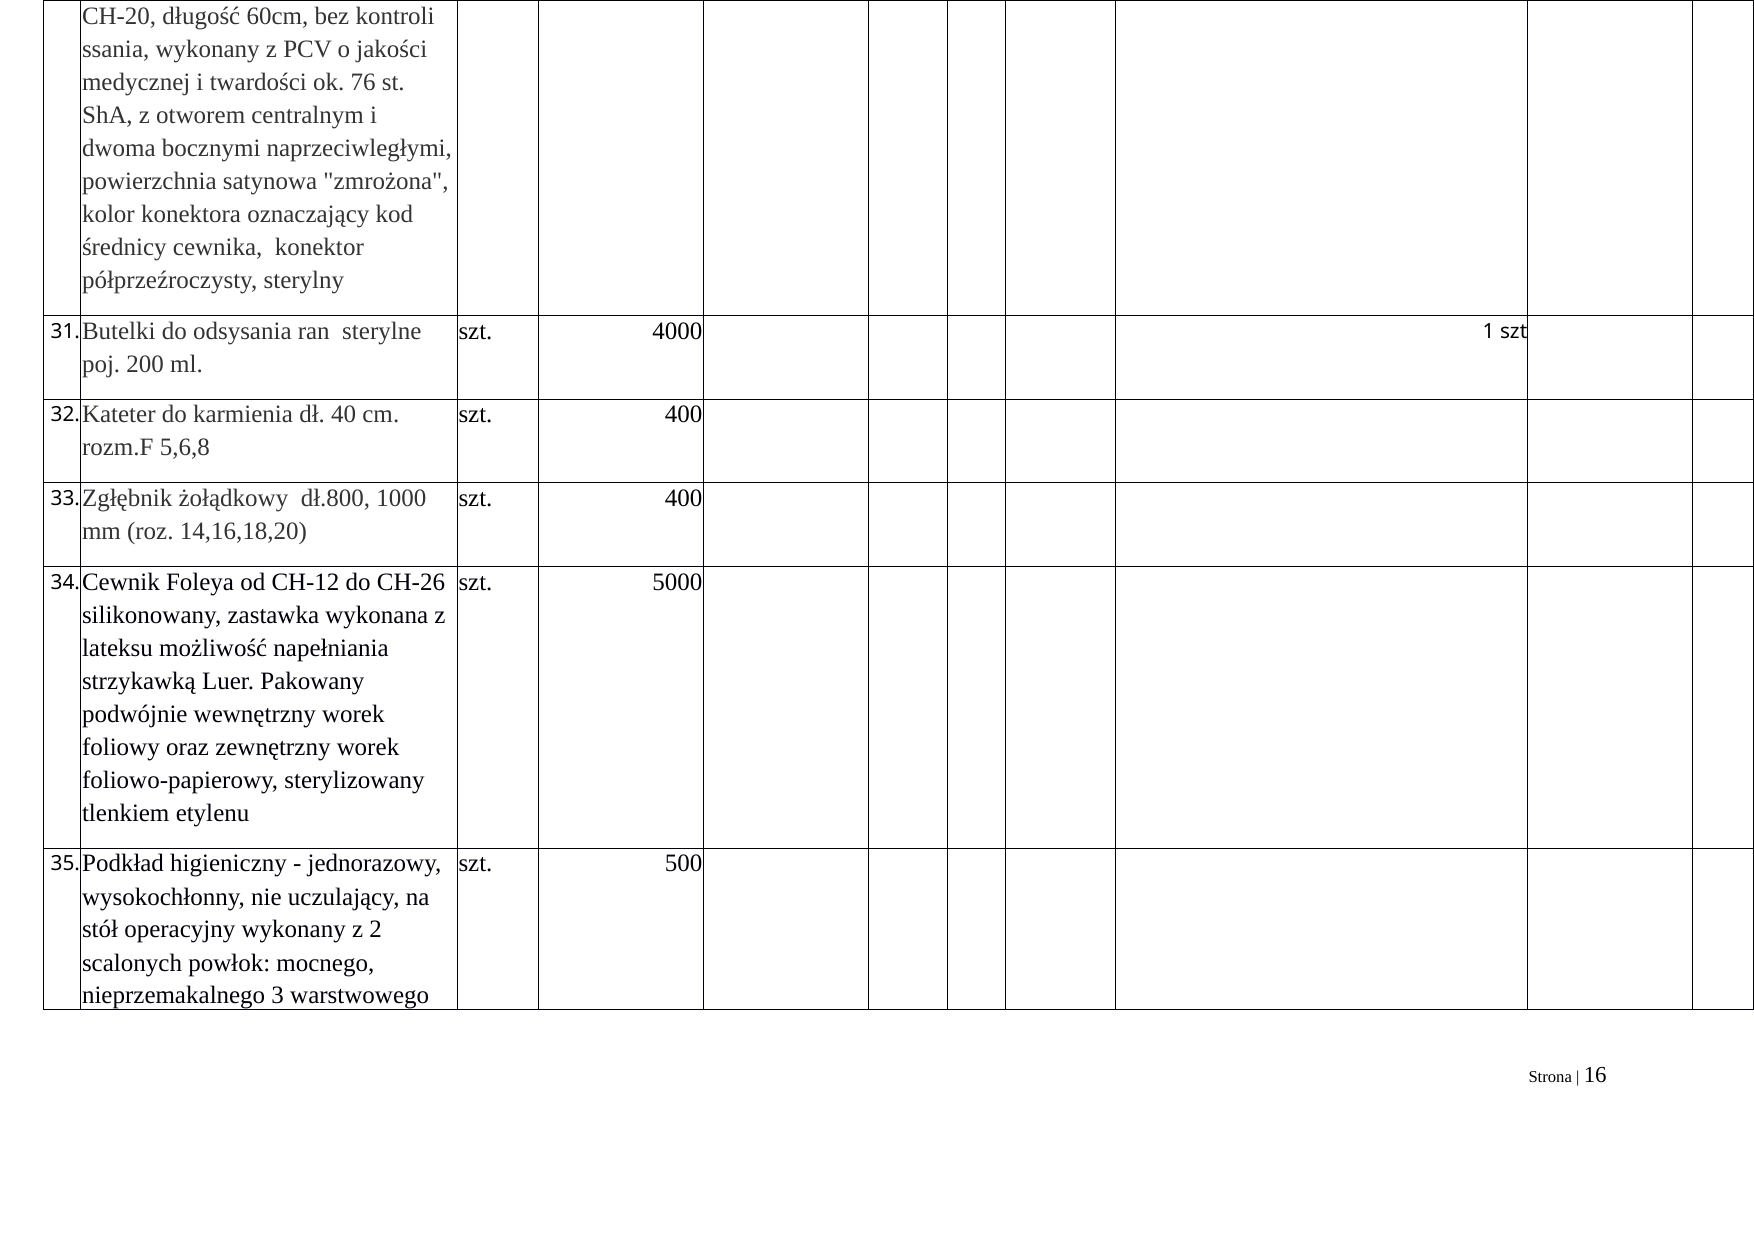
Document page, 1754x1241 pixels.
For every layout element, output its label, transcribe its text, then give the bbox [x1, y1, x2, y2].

table_cell 32. [44, 400, 80, 482]
table_cell 4000 [539, 316, 703, 398]
table_cell [1116, 483, 1527, 566]
table_cell [1528, 1, 1692, 315]
table_cell [1528, 849, 1692, 1009]
table_cell [1116, 849, 1527, 1009]
table_cell 500 [539, 849, 703, 1009]
table_cell [869, 567, 947, 847]
table_cell [948, 849, 1005, 1009]
table_cell [458, 1, 538, 315]
table_cell [869, 849, 947, 1009]
table_cell 1 szt [1116, 316, 1527, 398]
table_cell [1116, 1, 1527, 315]
table_cell [704, 316, 868, 398]
table_cell [1116, 400, 1527, 482]
table_cell [1693, 1, 1753, 315]
table_cell [1006, 567, 1115, 847]
table_cell 400 [539, 400, 703, 482]
table_cell szt. [458, 849, 538, 1009]
table_cell 400 [539, 483, 703, 566]
table_cell 5000 [539, 567, 703, 847]
table_cell [948, 1, 1005, 315]
table_cell szt. [458, 483, 538, 566]
table_cell Cewnik Foleya od CH-12 do CH-26 silikonowany, zastawka wykonana z lateksu możliwość napełniania strzykawką Luer. Pakowany podwójnie wewnętrzny worek foliowy oraz zewnętrzny worek foliowo-papierowy, sterylizowany tlenkiem etylenu [81, 567, 457, 847]
table_cell [539, 1, 703, 315]
table_cell [704, 1, 868, 315]
table_cell [948, 483, 1005, 566]
table_cell [1006, 849, 1115, 1009]
table_cell [704, 483, 868, 566]
table_cell [1693, 483, 1753, 566]
table_cell 31. [44, 316, 80, 398]
table_cell [1528, 316, 1692, 398]
table_cell [869, 483, 947, 566]
table_cell [44, 1, 80, 315]
table_cell [1006, 400, 1115, 482]
table_cell [1006, 316, 1115, 398]
table_cell [1693, 567, 1753, 847]
table_cell [869, 400, 947, 482]
table_cell [1528, 400, 1692, 482]
table_cell [1006, 483, 1115, 566]
table_cell [704, 567, 868, 847]
table_cell [869, 316, 947, 398]
table_cell Kateter do karmienia dł. 40 cm. rozm.F 5,6,8 [81, 400, 457, 482]
table_cell 35. [44, 849, 80, 1009]
table_cell Zgłębnik żołądkowy dł.800, 1000 mm (roz. 14,16,18,20) [81, 483, 457, 566]
table_cell [948, 400, 1005, 482]
table_cell [704, 400, 868, 482]
table_cell Butelki do odsysania ran sterylne poj. 200 ml. [81, 316, 457, 398]
table_cell 33. [44, 483, 80, 566]
table_cell szt. [458, 400, 538, 482]
table_cell szt. [458, 567, 538, 847]
table_cell [1116, 567, 1527, 847]
table_cell [1528, 567, 1692, 847]
table_cell szt. [458, 316, 538, 398]
table_cell [869, 1, 947, 315]
table_cell [1693, 849, 1753, 1009]
table_cell [704, 849, 868, 1009]
table_cell [1006, 1, 1115, 315]
table_cell [948, 316, 1005, 398]
table_cell 34. [44, 567, 80, 847]
table_cell [1693, 400, 1753, 482]
table_cell Podkład higieniczny - jednorazowy, wysokochłonny, nie uczulający, na stół operacyjny wykonany z 2 scalonych powłok: mocnego, nieprzemakalnego 3 warstwowego [81, 849, 457, 1009]
table_cell [1528, 483, 1692, 566]
table_cell CH-20, długość 60cm, bez kontroli ssania, wykonany z PCV o jakości medycznej i twardości ok. 76 st. ShA, z otworem centralnym i dwoma bocznymi naprzeciwległymi, powierzchnia satynowa "zmrożona", kolor konektora oznaczający kod średnicy cewnika, konektor półprzeźroczysty, sterylny [81, 1, 457, 315]
table_cell [948, 567, 1005, 847]
table_cell [1693, 316, 1753, 398]
